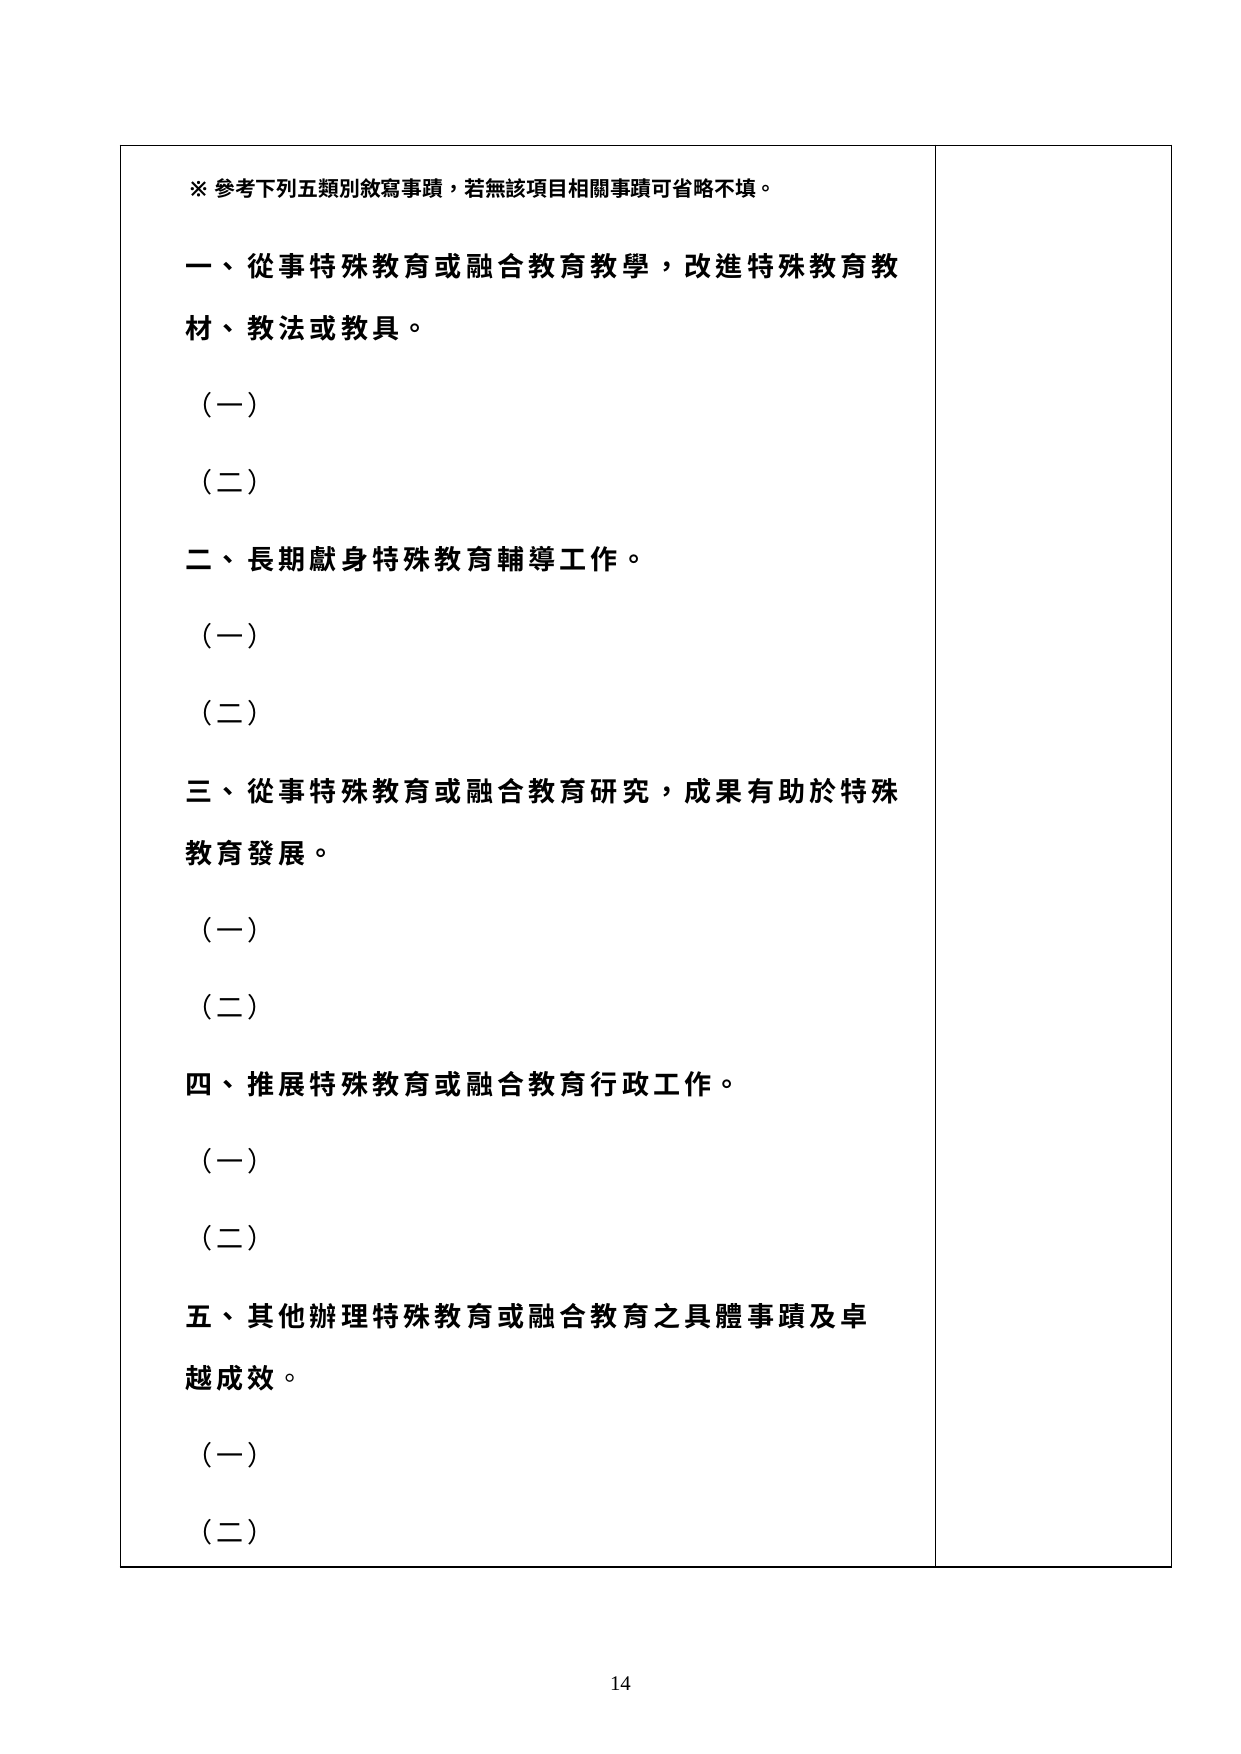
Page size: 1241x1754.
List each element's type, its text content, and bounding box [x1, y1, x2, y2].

table_cell [936, 146, 1171, 1566]
table_cell ※參考下列五類別敘寫事蹟，若無該項目相關事蹟可省略不填。 一、從事特殊教育或融合教育教學，改進特殊教育教材、教法或教具。 （一） （二） 二、長期獻身特殊教育輔導工作。 （一） （二） 三、從事特殊教育或融合教育研究，成果有助於特殊教育發展。 （一） （二） 四、推展特殊教育或融合教育行政工作。 （一） （二） 五、其他辦理特殊教育或融合教育之具體事蹟及卓越成效。 （一） （二） [121, 146, 935, 1566]
